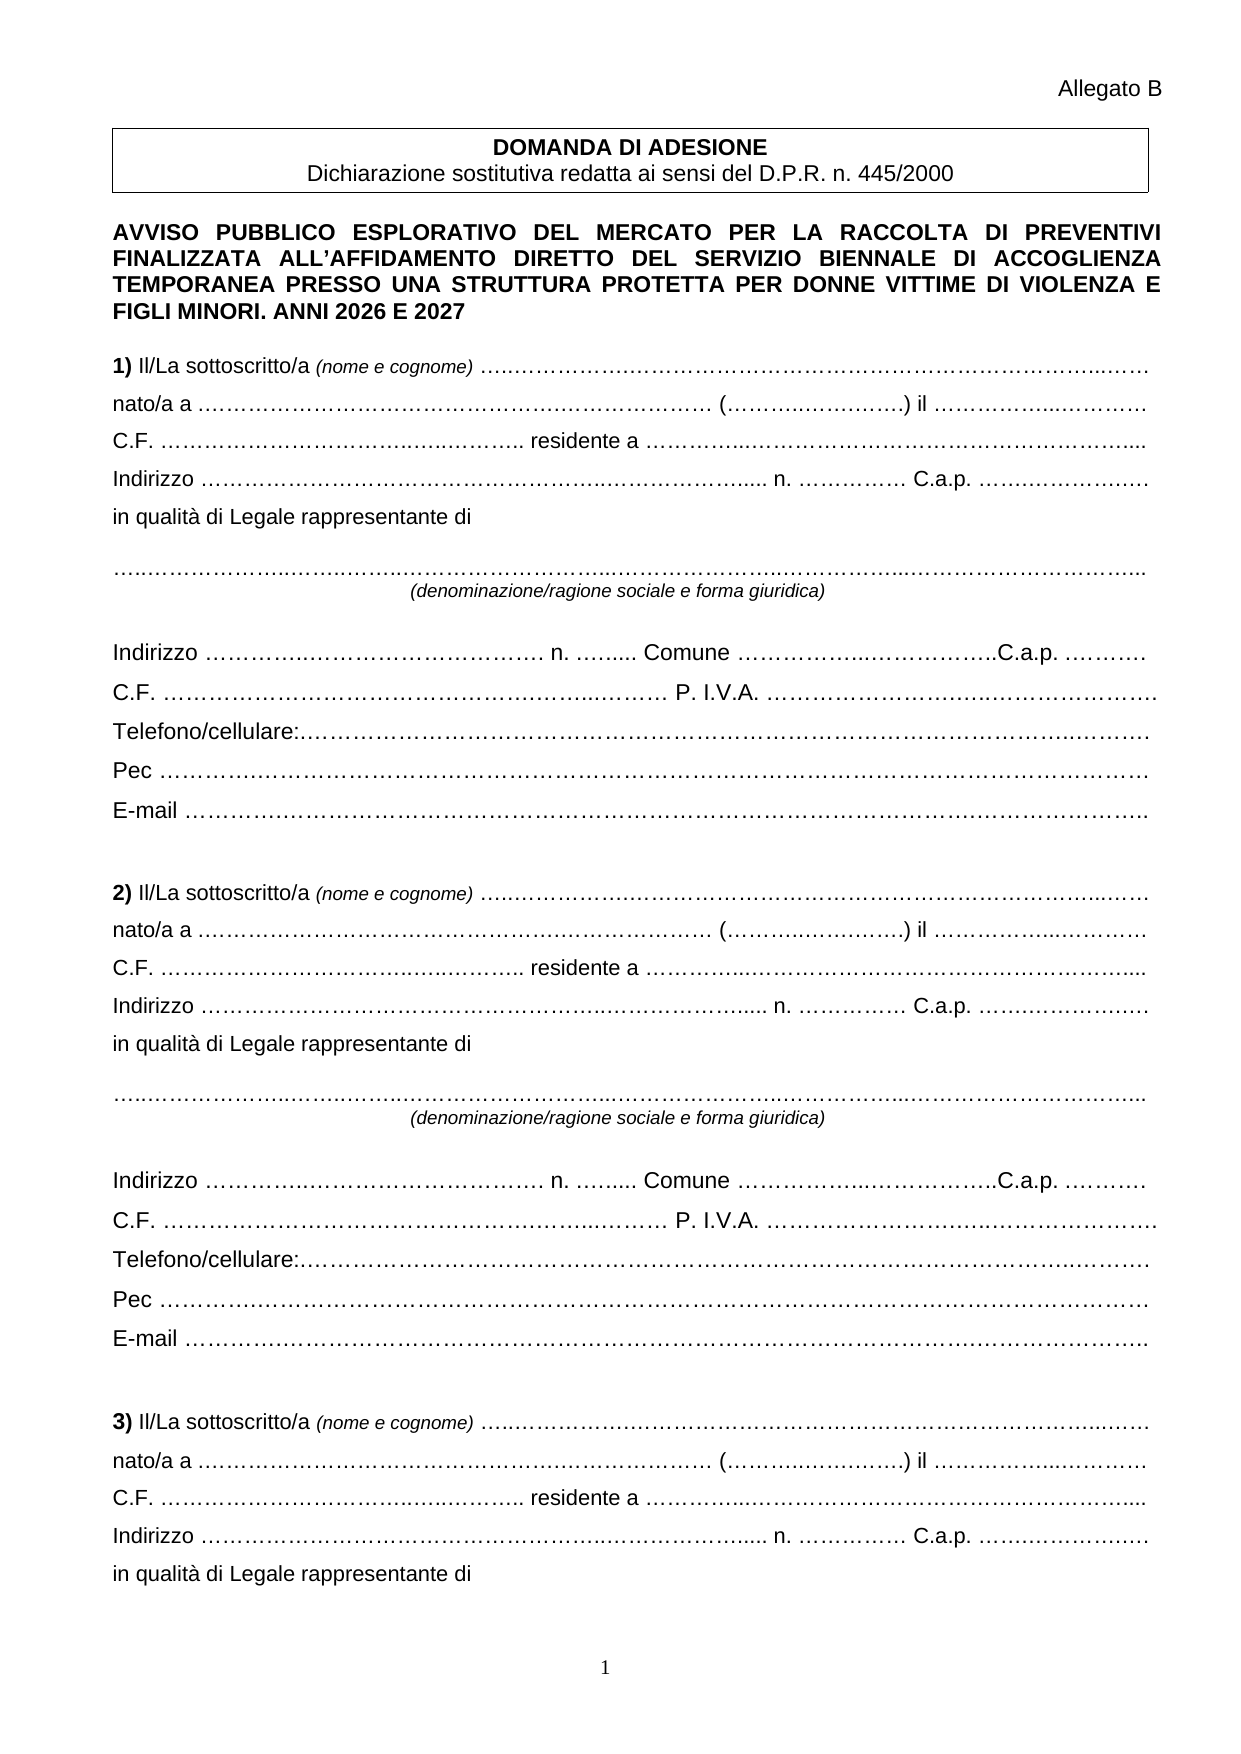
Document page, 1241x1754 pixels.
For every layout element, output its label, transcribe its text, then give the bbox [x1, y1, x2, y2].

text …..………………..……..……..………………………...…………………..……………...…………………………... [112, 1081, 1162, 1106]
text in qualità di Legale rappresentante di [112, 1031, 1162, 1056]
text 3) Il/La sottoscritto/a (nome e cognome) …..…………….………………………………………………………...…… [112, 1408, 1162, 1434]
text 1) Il/La sottoscritto/a (nome e cognome) …..…………….………………………………………………………...…… [112, 353, 1162, 378]
text (denominazione/ragione sociale e forma giuridica) [112, 1106, 1162, 1128]
text C.F. ………………………………………….……...……… P. I.V.A. …………………….…..…………………. [112, 1207, 1162, 1233]
text Telefono/cellulare:.………………………………………………………………………………………..………. [112, 718, 1162, 744]
text nato/a a .………………………………………….………………… (………..…….…….) il ……………...………… [112, 917, 1162, 943]
text Pec ………….……………………………………………………………………………………………………… [112, 1286, 1162, 1312]
text AVVISO PUBBLICO ESPLORATIVO DEL MERCATO PER LA RACCOLTA DI PREVENTIVI FINALIZZATA ALL’AFFIDAMENTO DIRETTO DEL SERVIZIO BIENNALE DI ACCOGLIENZA TEMPORANEA PRESSO UNA STRUTTURA PROTETTA PER DONNE VITTIME DI VIOLENZA E FIGLI MINORI. ANNI 2026 E 2027 [112, 219, 1162, 324]
text C.F. ………………………………………….……...……… P. I.V.A. …………………….…..…………………. [112, 678, 1162, 705]
text Telefono/cellulare:.………………………………………………………………………………………..………. [112, 1246, 1162, 1273]
text 2) Il/La sottoscritto/a (nome e cognome) …..…………….………………………………………………………...…… [112, 879, 1162, 905]
table_header DOMANDA DI ADESIONE Dichiarazione sostitutiva redatta ai sensi del D.P.R. n. 445/2000 [113, 129, 1148, 192]
text C.F. ……………………………..…..……….. residente a …………...…………………………………………….... [112, 955, 1162, 980]
text Pec ………….……………………………………………………………………………………………………… [112, 757, 1162, 784]
text E-mail ………….……………………………………………………………………………….………………….. [112, 1325, 1162, 1352]
text in qualità di Legale rappresentante di [112, 1561, 1162, 1586]
text Indirizzo ………………………………………………..………………..... n. …………… C.a.p. …….………….…. [112, 993, 1162, 1018]
text Indirizzo ………………………………………………..………………..... n. …………… C.a.p. …….………….…. [112, 466, 1162, 491]
text Allegato B [112, 75, 1162, 101]
text E-mail ………….……………………………………………………………………………….………………….. [112, 797, 1162, 823]
text (denominazione/ragione sociale e forma giuridica) [112, 580, 1162, 601]
text nato/a a .………………………………………….………………… (………..…….…….) il ……………...………… [112, 391, 1162, 416]
text C.F. ……………………………..…..……….. residente a …………...…………………………………………….... [112, 1485, 1162, 1511]
text nato/a a .………………………………………….………………… (………..…….…….) il ……………...………… [112, 1447, 1162, 1473]
text Indirizzo …………..…………………………. n. .…..... Comune ……………...……………..C.a.p. .………. [112, 1167, 1162, 1194]
text Indirizzo …………..…………………………. n. .…..... Comune ……………...……………..C.a.p. .………. [112, 639, 1162, 665]
text in qualità di Legale rappresentante di [112, 504, 1162, 529]
text …..………………..……..……..………………………...…………………..……………...…………………………... [112, 554, 1162, 580]
text Indirizzo ………………………………………………..………………..... n. …………… C.a.p. …….………….…. [112, 1523, 1162, 1548]
text C.F. ……………………………..…..……….. residente a …………...…………………………………………….... [112, 428, 1162, 454]
